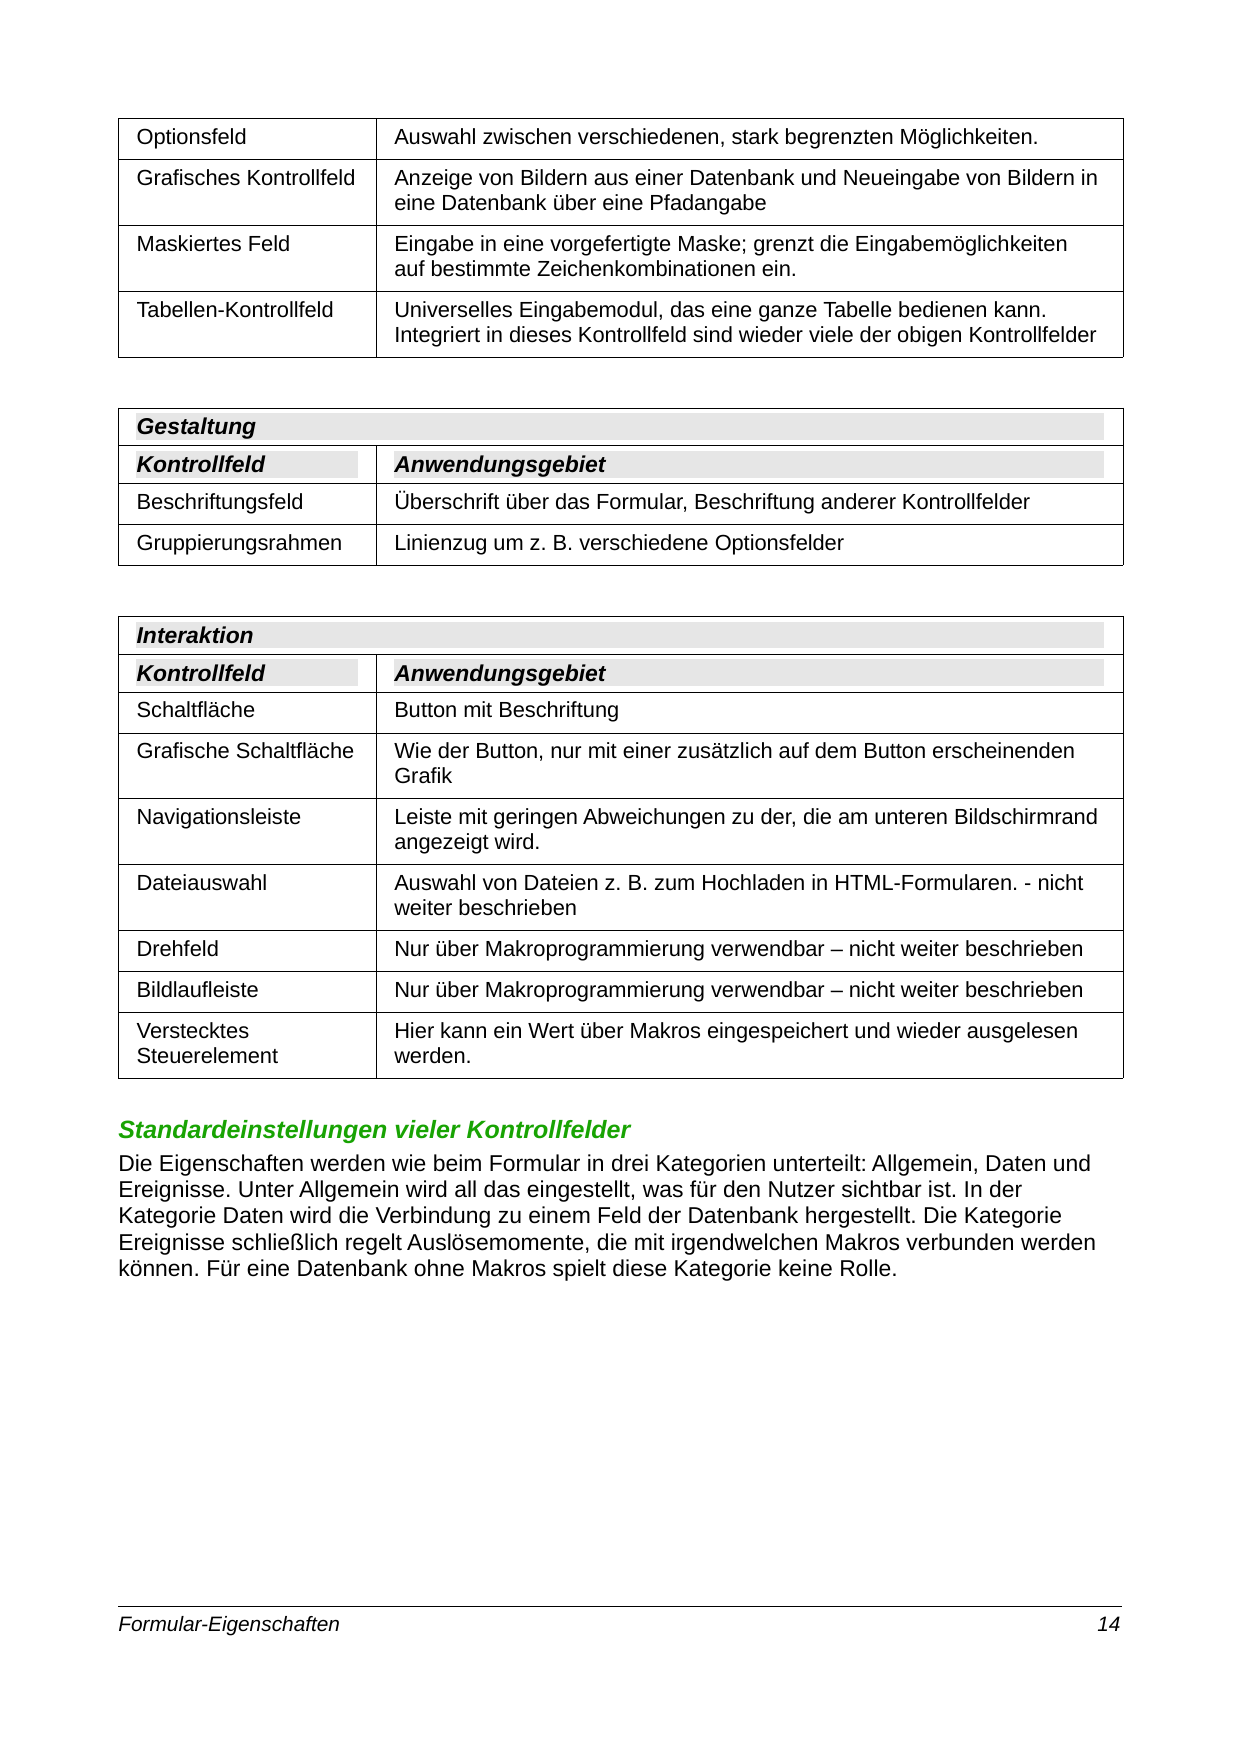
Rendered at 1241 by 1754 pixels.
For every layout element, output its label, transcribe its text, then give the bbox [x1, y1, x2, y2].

table_cell Universelles Eingabemodul, das eine ganze Tabelle bedienen kann. Integriert in dieses Kontrollfeld sind wieder viele der obigen Kontrollfelder [377, 292, 1123, 357]
table_cell Nur über Makroprogrammierung verwendbar – nicht weiter beschrieben [377, 972, 1123, 1012]
table_cell Maskiertes Feld [119, 226, 376, 291]
table_cell Button mit Beschriftung [377, 693, 1123, 732]
table_cell Verstecktes Steuerelement [119, 1013, 376, 1078]
table_cell Schaltfläche [119, 693, 376, 732]
table_cell Überschrift über das Formular, Beschriftung anderer Kontrollfelder [377, 484, 1123, 524]
table_cell Nur über Makroprogrammierung verwendbar – nicht weiter beschrieben [377, 931, 1123, 971]
table_cell Grafische Schaltfläche [119, 734, 376, 798]
table_cell Bildlaufleiste [119, 972, 376, 1012]
table_cell Wie der Button, nur mit einer zusätzlich auf dem Button erscheinenden Grafik [377, 734, 1123, 798]
table_cell Anwendungsgebiet [377, 446, 1123, 483]
text Die Eigenschaften werden wie beim Formular in drei Kategorien unterteilt: Allgemein, Daten und Ereignisse. Unter Allgemein wird all das eingestellt, was für den Nutzer sichtbar ist. In der Kategorie Daten wird die Verbindung zu einem Feld der Datenbank hergestellt. Die Kategorie Ereignisse schließlich regelt Auslösemomente, die mit irgendwelchen Makros verbunden werden können. Für eine Datenbank ohne Makros spielt diese Kategorie keine Rolle. [118, 1150, 1122, 1281]
table_cell Kontrollfeld [119, 655, 376, 692]
table_cell Linienzug um z. B. verschiedene Optionsfelder [377, 525, 1123, 565]
table_cell Auswahl zwischen verschiedenen, stark begrenzten Möglichkeiten. [377, 119, 1123, 159]
subtitle Standardeinstellungen vieler Kontrollfelder [118, 1115, 1122, 1143]
table_cell Leiste mit geringen Abweichungen zu der, die am unteren Bildschirmrand angezeigt wird. [377, 799, 1123, 864]
table_cell Anwendungsgebiet [377, 655, 1123, 692]
table_cell Grafisches Kontrollfeld [119, 160, 376, 225]
table_cell Beschriftungsfeld [119, 484, 376, 524]
table_cell Drehfeld [119, 931, 376, 971]
table_cell Gruppierungsrahmen [119, 525, 376, 565]
table_cell Optionsfeld [119, 119, 376, 159]
table_cell Hier kann ein Wert über Makros eingespeichert und wieder ausgelesen werden. [377, 1013, 1123, 1078]
table_cell Dateiauswahl [119, 865, 376, 930]
table_cell Eingabe in eine vorgefertigte Maske; grenzt die Eingabemöglichkeiten auf bestimmte Zeichenkombinationen ein. [377, 226, 1123, 291]
table_header Interaktion [119, 617, 1123, 654]
table_cell Auswahl von Dateien z. B. zum Hochladen in HTML-Formularen. - nicht weiter beschrieben [377, 865, 1123, 930]
table_cell Anzeige von Bildern aus einer Datenbank und Neueingabe von Bildern in eine Datenbank über eine Pfadangabe [377, 160, 1123, 225]
table_header Gestaltung [119, 409, 1123, 445]
table_cell Kontrollfeld [119, 446, 376, 483]
table_cell Tabellen-Kontrollfeld [119, 292, 376, 357]
table_cell Navigationsleiste [119, 799, 376, 864]
